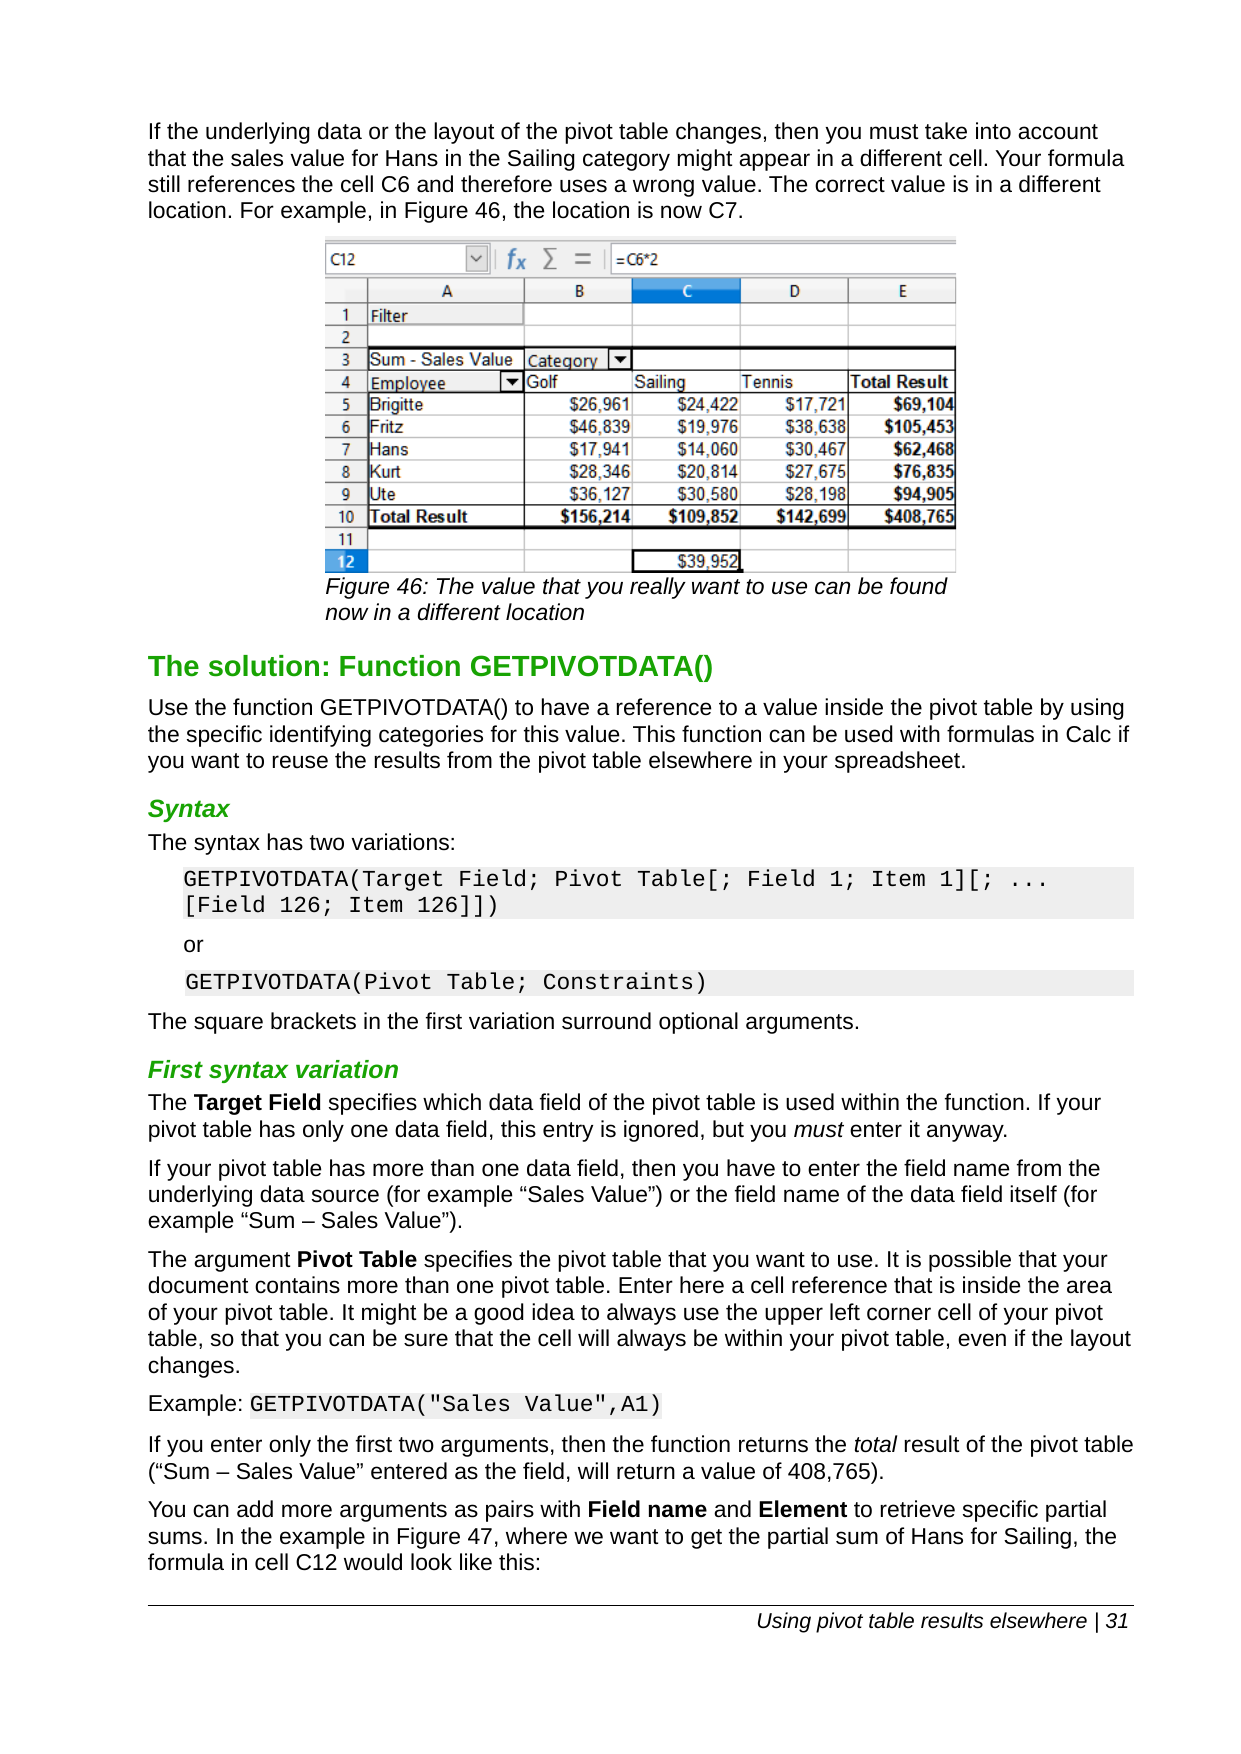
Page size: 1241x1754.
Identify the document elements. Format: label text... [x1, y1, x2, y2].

text GETPIVOTDATA(Pivot Table; Constraints) [708, 970, 1134, 996]
text The Target Field specifies which data field of the pivot table is used within the function. If your pivot table has only one data field, this entry is ignored, but you must enter it anyway. [148, 1089, 1134, 1142]
text You can add more arguments as pairs with Field name and Element to retrieve specific partial sums. In the example in Figure 47, where we want to get the partial sum of Hans for Sailing, the formula in cell C12 would look like this: [148, 1496, 1134, 1576]
subtitle The solution: Function GETPIVOTDATA() [148, 649, 1134, 682]
text The square brackets in the first variation surround optional arguments. [148, 1008, 1134, 1034]
list The syntax has two variations: [148, 829, 1134, 855]
subtitle Syntax [148, 794, 1134, 823]
text If the underlying data or the layout of the pivot table changes, then you must take into account that the sales value for Hans in the Sailing category might appear in a different cell. Your formula still references the cell C6 and therefore uses a wrong value. The correct value is in a different location. For example, in Figure 46, the location is now C7. [148, 118, 1134, 223]
picture [325, 236, 957, 573]
text GETPIVOTDATA(Target Field; Pivot Table[; Field 1; Item 1][; ... [Field 126; Item 126]]) [183, 867, 1134, 919]
text Example: GETPIVOTDATA("Sales Value",A1) [148, 1390, 1134, 1419]
text Use the function GETPIVOTDATA() to have a reference to a value inside the pivot table by using the specific identifying categories for this value. This function can be used with formulas in Calc if you want to reuse the results from the pivot table elsewhere in your spreadsheet. [148, 694, 1134, 773]
subtitle First syntax variation [148, 1055, 1134, 1083]
text The argument Pivot Table specifies the pivot table that you want to use. It is possible that your document contains more than one pivot table. Enter here a cell reference that is inside the area of your pivot table. It might be a good idea to always use the upper left corner cell of your pivot table, so that you can be sure that the cell will always be within your pivot table, even if the layout changes. [148, 1246, 1134, 1378]
text or [183, 931, 1134, 957]
text If your pivot table has more than one data field, then you have to enter the field name from the underlying data source (for example “Sales Value”) or the field name of the data field itself (for example “Sum – Sales Value”). [148, 1154, 1134, 1234]
text If you enter only the first two arguments, then the function returns the total result of the pivot table (“Sum – Sales Value” entered as the field, will return a value of 408,765). [148, 1431, 1134, 1484]
text Figure 46: The value that you really want to use can be found now in a different location [325, 573, 956, 625]
